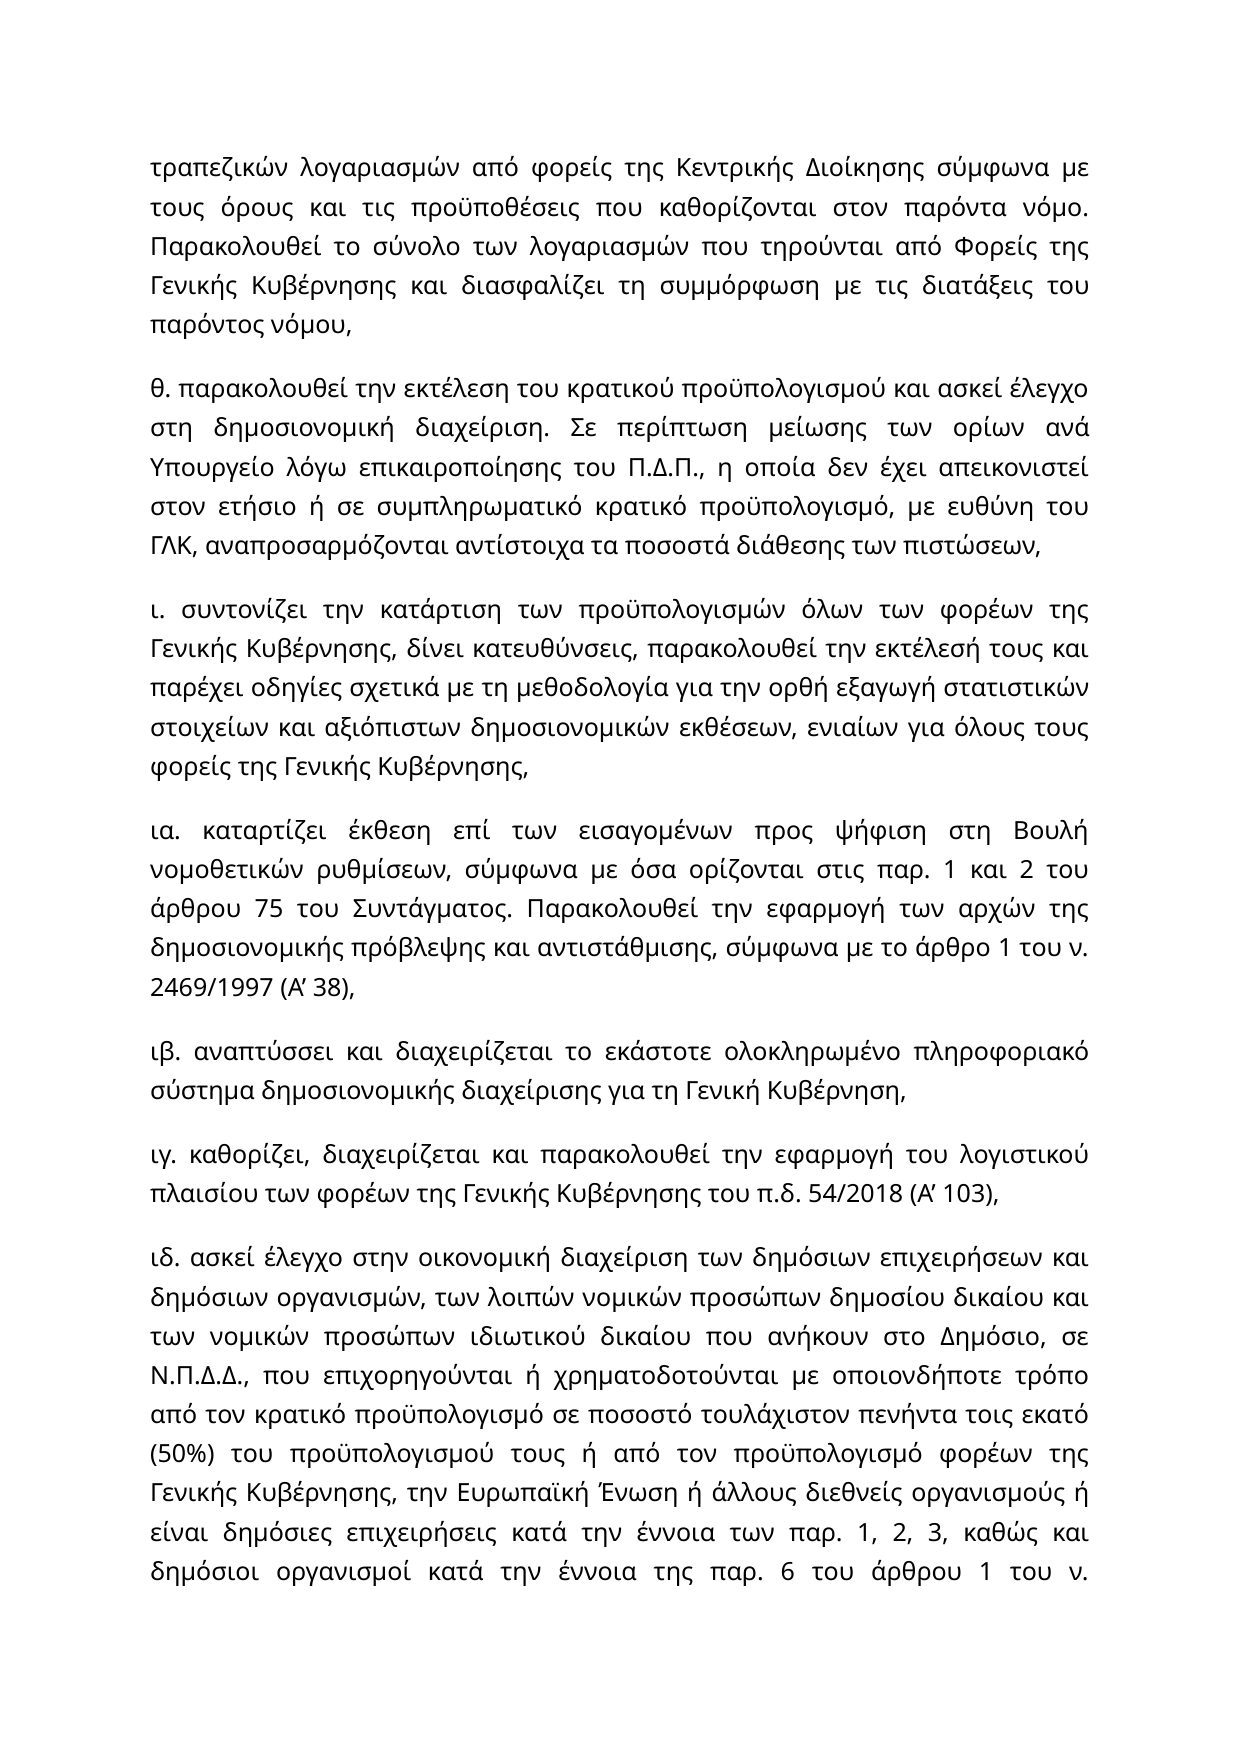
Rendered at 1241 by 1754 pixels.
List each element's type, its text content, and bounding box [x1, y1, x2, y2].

text ιδ. ασκεί έλεγχο στην οικονομική διαχείριση των δημόσιων επιχειρήσεων και δημόσιων οργανισμών, των λοιπών νομικών προσώπων δημοσίου δικαίου και των νομικών προσώπων ιδιωτικού δικαίου που ανήκουν στο Δημόσιο, σε Ν.Π.Δ.Δ., που επιχορηγούνται ή χρηματοδοτούνται με οποιονδήποτε τρόπο από τον κρατικό προϋπολογισμό σε ποσοστό τουλάχιστον πενήντα τοις εκατό (50%) του προϋπολογισμού τους ή από τον προϋπολογισμό φορέων της Γενικής Κυβέρνησης, την Ευρωπαϊκή Ένωση ή άλλους διεθνείς οργανισμούς ή είναι δημόσιες επιχειρήσεις κατά την έννοια των παρ. 1, 2, 3, καθώς και δημόσιοι οργανισμοί κατά την έννοια της παρ. 6 του άρθρου 1 του ν. [150, 1240, 1090, 1587]
text τραπεζικών λογαριασμών από φορείς της Κεντρικής Διοίκησης σύμφωνα με τους όρους και τις προϋποθέσεις που καθορίζονται στον παρόντα νόμο. Παρακολουθεί το σύνολο των λογαριασμών που τηρούνται από Φορείς της Γενικής Κυβέρνησης και διασφαλίζει τη συμμόρφωση με τις διατάξεις του παρόντος νόμου, [150, 150, 1090, 341]
text ια. καταρτίζει έκθεση επί των εισαγομένων προς ψήφιση στη Βουλή νομοθετικών ρυθμίσεων, σύμφωνα με όσα ορίζονται στις παρ. 1 και 2 του άρθρου 75 του Συντάγματος. Παρακολουθεί την εφαρμογή των αρχών της δημοσιονομικής πρόβλεψης και αντιστάθμισης, σύμφωνα με το άρθρο 1 του ν. 2469/1997 (Α’ 38), [150, 812, 1090, 1003]
text ι. συντονίζει την κατάρτιση των προϋπολογισμών όλων των φορέων της Γενικής Κυβέρνησης, δίνει κατευθύνσεις, παρακολουθεί την εκτέλεσή τους και παρέχει οδηγίες σχετικά με τη μεθοδολογία για την ορθή εξαγωγή στατιστικών στοιχείων και αξιόπιστων δημοσιονομικών εκθέσεων, ενιαίων για όλους τους φορείς της Γενικής Κυβέρνησης, [150, 592, 1090, 782]
text θ. παρακολουθεί την εκτέλεση του κρατικού προϋπολογισμού και ασκεί έλεγχο στη δημοσιονομική διαχείριση. Σε περίπτωση μείωσης των ορίων ανά Υπουργείο λόγω επικαιροποίησης του Π.Δ.Π., η οποία δεν έχει απεικονιστεί στον ετήσιο ή σε συμπληρωματικό κρατικό προϋπολογισμό, με ευθύνη του ΓΛΚ, αναπροσαρμόζονται αντίστοιχα τα ποσοστά διάθεσης των πιστώσεων, [150, 371, 1090, 562]
text ιγ. καθορίζει, διαχειρίζεται και παρακολουθεί την εφαρμογή του λογιστικού πλαισίου των φορέων της Γενικής Κυβέρνησης του π.δ. 54/2018 (Α’ 103), [150, 1137, 1090, 1210]
text ιβ. αναπτύσσει και διαχειρίζεται το εκάστοτε ολοκληρωμένο πληροφοριακό σύστημα δημοσιονομικής διαχείρισης για τη Γενική Κυβέρνηση, [150, 1033, 1090, 1107]
